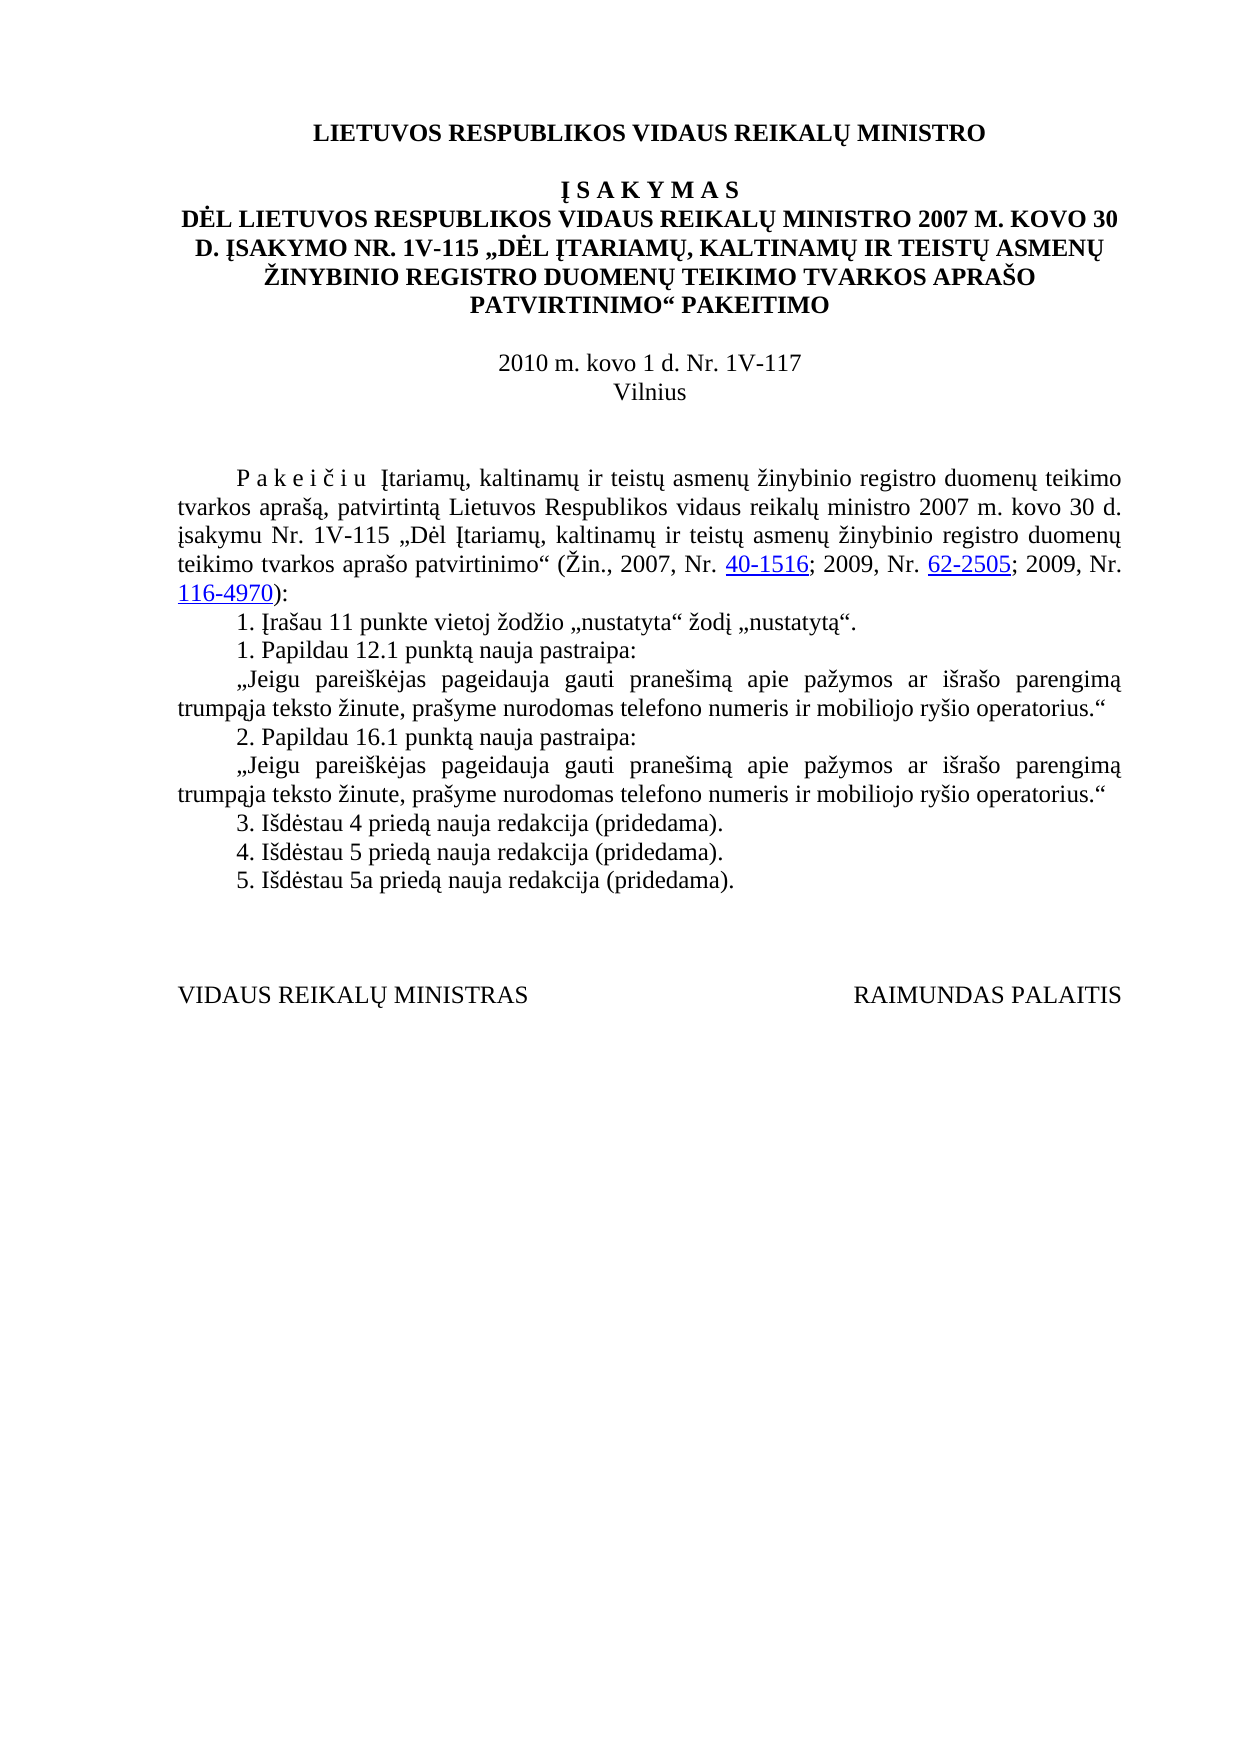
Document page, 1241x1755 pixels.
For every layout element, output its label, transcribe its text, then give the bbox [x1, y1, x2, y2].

text DĖL LIETUVOS RESPUBLIKOS VIDAUS REIKALŲ MINISTRO 2007 M. KOVO 30 D. ĮSAKYMO Nr. 1V-115 „DĖL ĮTARIAMŲ, KALTINAMŲ IR TEISTŲ ASMENŲ ŽINYBINIO REGISTRO DUOMENŲ TEIKIMO TVARKOS APRAŠO PATVIRTINIMO“ PAKEITIMO [177, 204, 1122, 319]
text „Jeigu pareiškėjas pageidauja gauti pranešimą apie pažymos ar išrašo parengimą trumpąja teksto žinute, prašyme nurodomas telefono numeris ir mobiliojo ryšio operatorius.“ [177, 664, 1122, 722]
text 2. Papildau 16.1 punktą nauja pastraipa: [177, 722, 1122, 751]
text 5. Išdėstau 5a priedą nauja redakcija (pridedama). [177, 866, 1122, 894]
text 4. Išdėstau 5 priedą nauja redakcija (pridedama). [177, 837, 1122, 866]
text 3. Išdėstau 4 priedą nauja redakcija (pridedama). [177, 808, 1122, 837]
text Vilnius [177, 377, 1122, 406]
text Pakeičiu Įtariamų, kaltinamų ir teistų asmenų žinybinio registro duomenų teikimo tvarkos aprašą, patvirtintą Lietuvos Respublikos vidaus reikalų ministro 2007 m. kovo 30 d. įsakymu Nr. 1V-115 „Dėl Įtariamų, kaltinamų ir teistų asmenų žinybinio registro duomenų teikimo tvarkos aprašo patvirtinimo“ (Žin., 2007, Nr. 40-1516; 2009, Nr. 62-2505; 2009, Nr. 116-4970): [177, 463, 1122, 607]
text ĮSAKYMAS [177, 176, 1122, 204]
text 1. Įrašau 11 punkte vietoj žodžio „nustatyta“ žodį „nustatytą“. [177, 607, 1122, 636]
text Vidaus reikalų ministras Raimundas Palaitis [177, 981, 1122, 1009]
text „Jeigu pareiškėjas pageidauja gauti pranešimą apie pažymos ar išrašo parengimą trumpąja teksto žinute, prašyme nurodomas telefono numeris ir mobiliojo ryšio operatorius.“ [177, 751, 1122, 808]
text 2010 m. kovo 1 d. Nr. 1V-117 [177, 348, 1122, 377]
text 1. Papildau 12.1 punktą nauja pastraipa: [177, 636, 1122, 664]
text LIETUVOS RESPUBLIKOS VIDAUS REIKALŲ MINISTRO [177, 118, 1122, 147]
